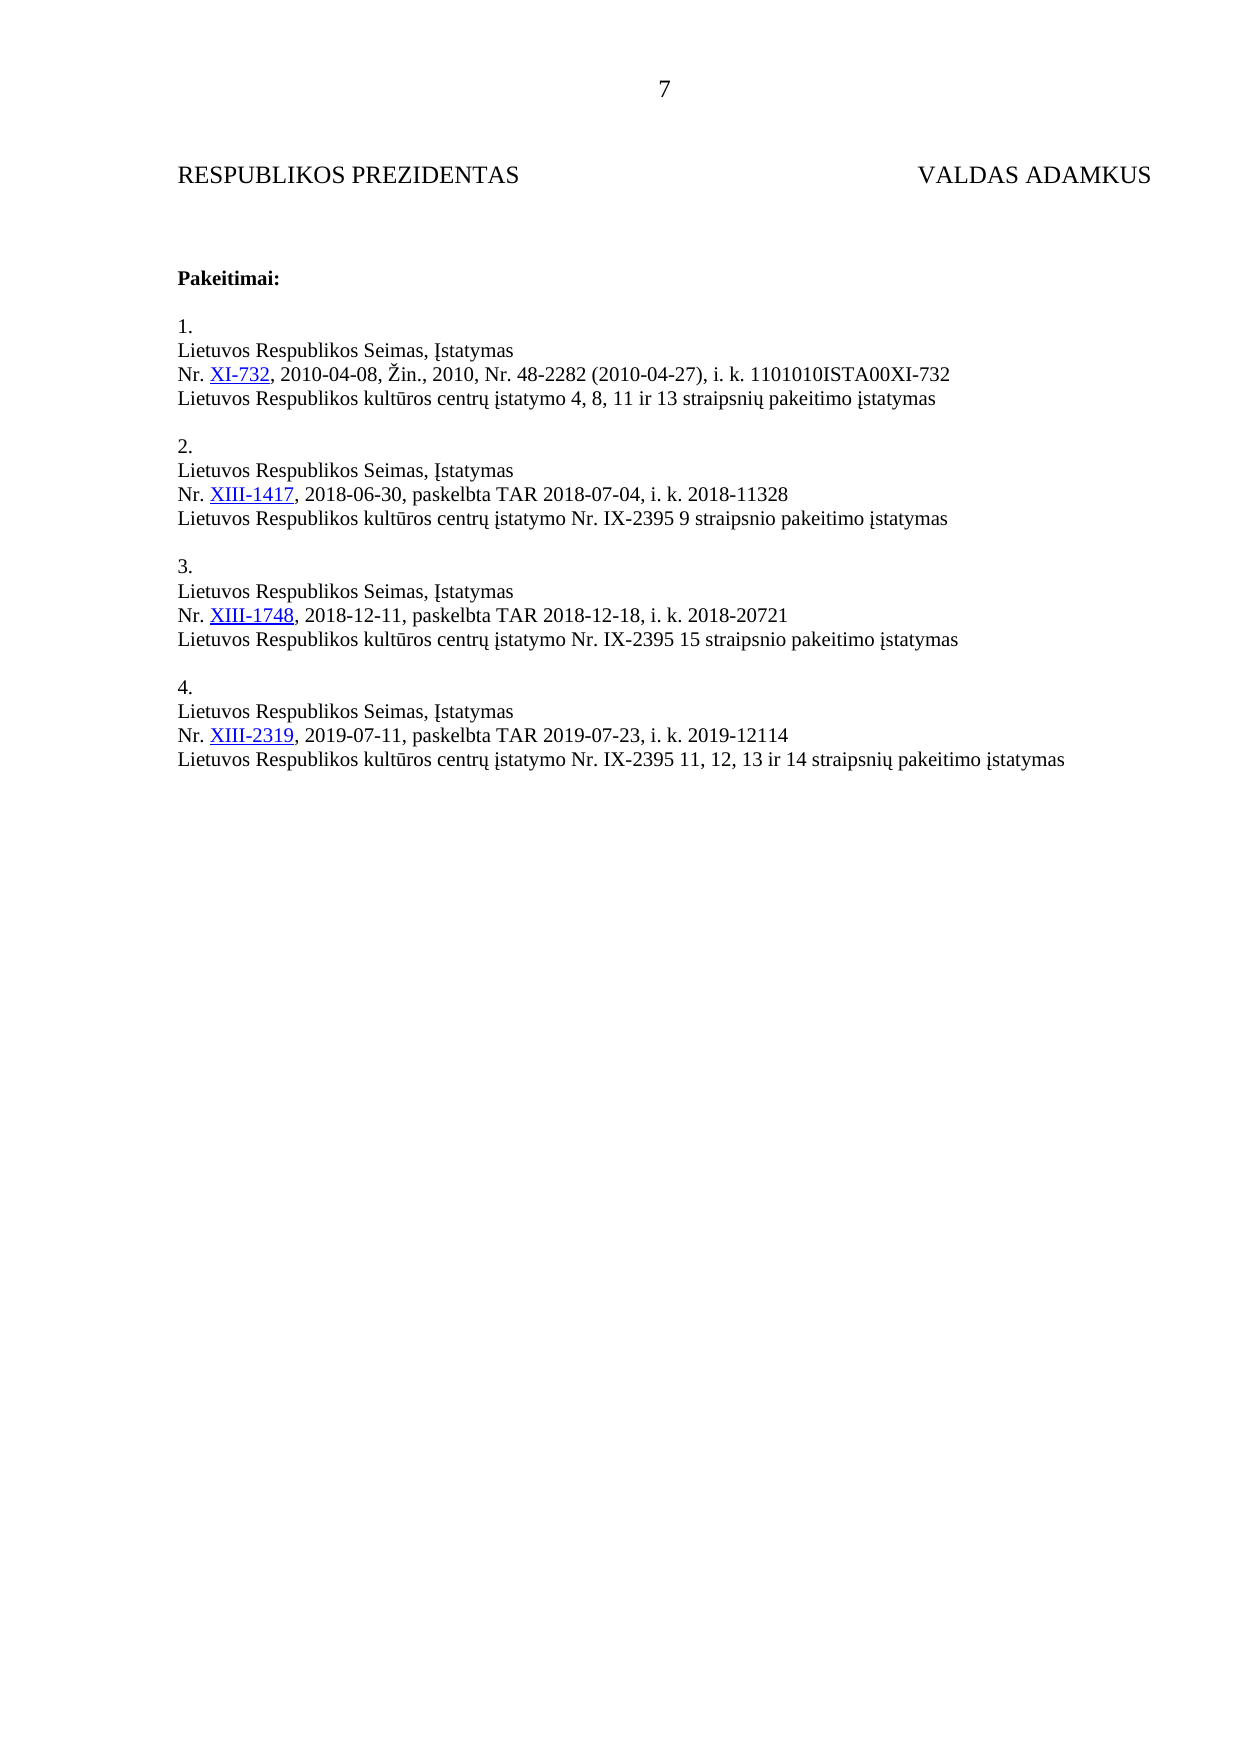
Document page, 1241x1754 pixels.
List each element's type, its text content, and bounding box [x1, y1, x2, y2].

text Lietuvos Respublikos Seimas, Įstatymas [177, 578, 1152, 603]
text Lietuvos Respublikos Seimas, Įstatymas [177, 458, 1152, 482]
text Lietuvos Respublikos kultūros centrų įstatymo 4, 8, 11 ir 13 straipsnių pakeitimo įstatymas [177, 386, 1152, 410]
text Nr. XIII-1417, 2018-06-30, paskelbta TAR 2018-07-04, i. k. 2018-11328 [177, 482, 1152, 506]
text Nr. XI-732, 2010-04-08, Žin., 2010, Nr. 48-2282 (2010-04-27), i. k. 1101010ISTA00XI-732 [177, 362, 1152, 386]
text Lietuvos Respublikos kultūros centrų įstatymo Nr. IX-2395 11, 12, 13 ir 14 straipsnių pakeitimo įstatymas [177, 747, 1152, 771]
text Lietuvos Respublikos kultūros centrų įstatymo Nr. IX-2395 9 straipsnio pakeitimo įstatymas [177, 506, 1152, 530]
text 3. [177, 554, 1152, 578]
text Nr. XIII-2319, 2019-07-11, paskelbta TAR 2019-07-23, i. k. 2019-12114 [177, 723, 1152, 747]
text 1. [177, 314, 1152, 338]
text Lietuvos Respublikos Seimas, Įstatymas [177, 338, 1152, 362]
text RESPUBLIKOS PREZIDENTAS VALDAS ADAMKUS [177, 160, 1152, 189]
text Lietuvos Respublikos kultūros centrų įstatymo Nr. IX-2395 15 straipsnio pakeitimo įstatymas [177, 627, 1152, 651]
text Lietuvos Respublikos Seimas, Įstatymas [177, 699, 1152, 723]
text 2. [177, 434, 1152, 458]
text Nr. XIII-1748, 2018-12-11, paskelbta TAR 2018-12-18, i. k. 2018-20721 [177, 603, 1152, 627]
text 4. [177, 675, 1152, 699]
text Pakeitimai: [177, 266, 1152, 290]
